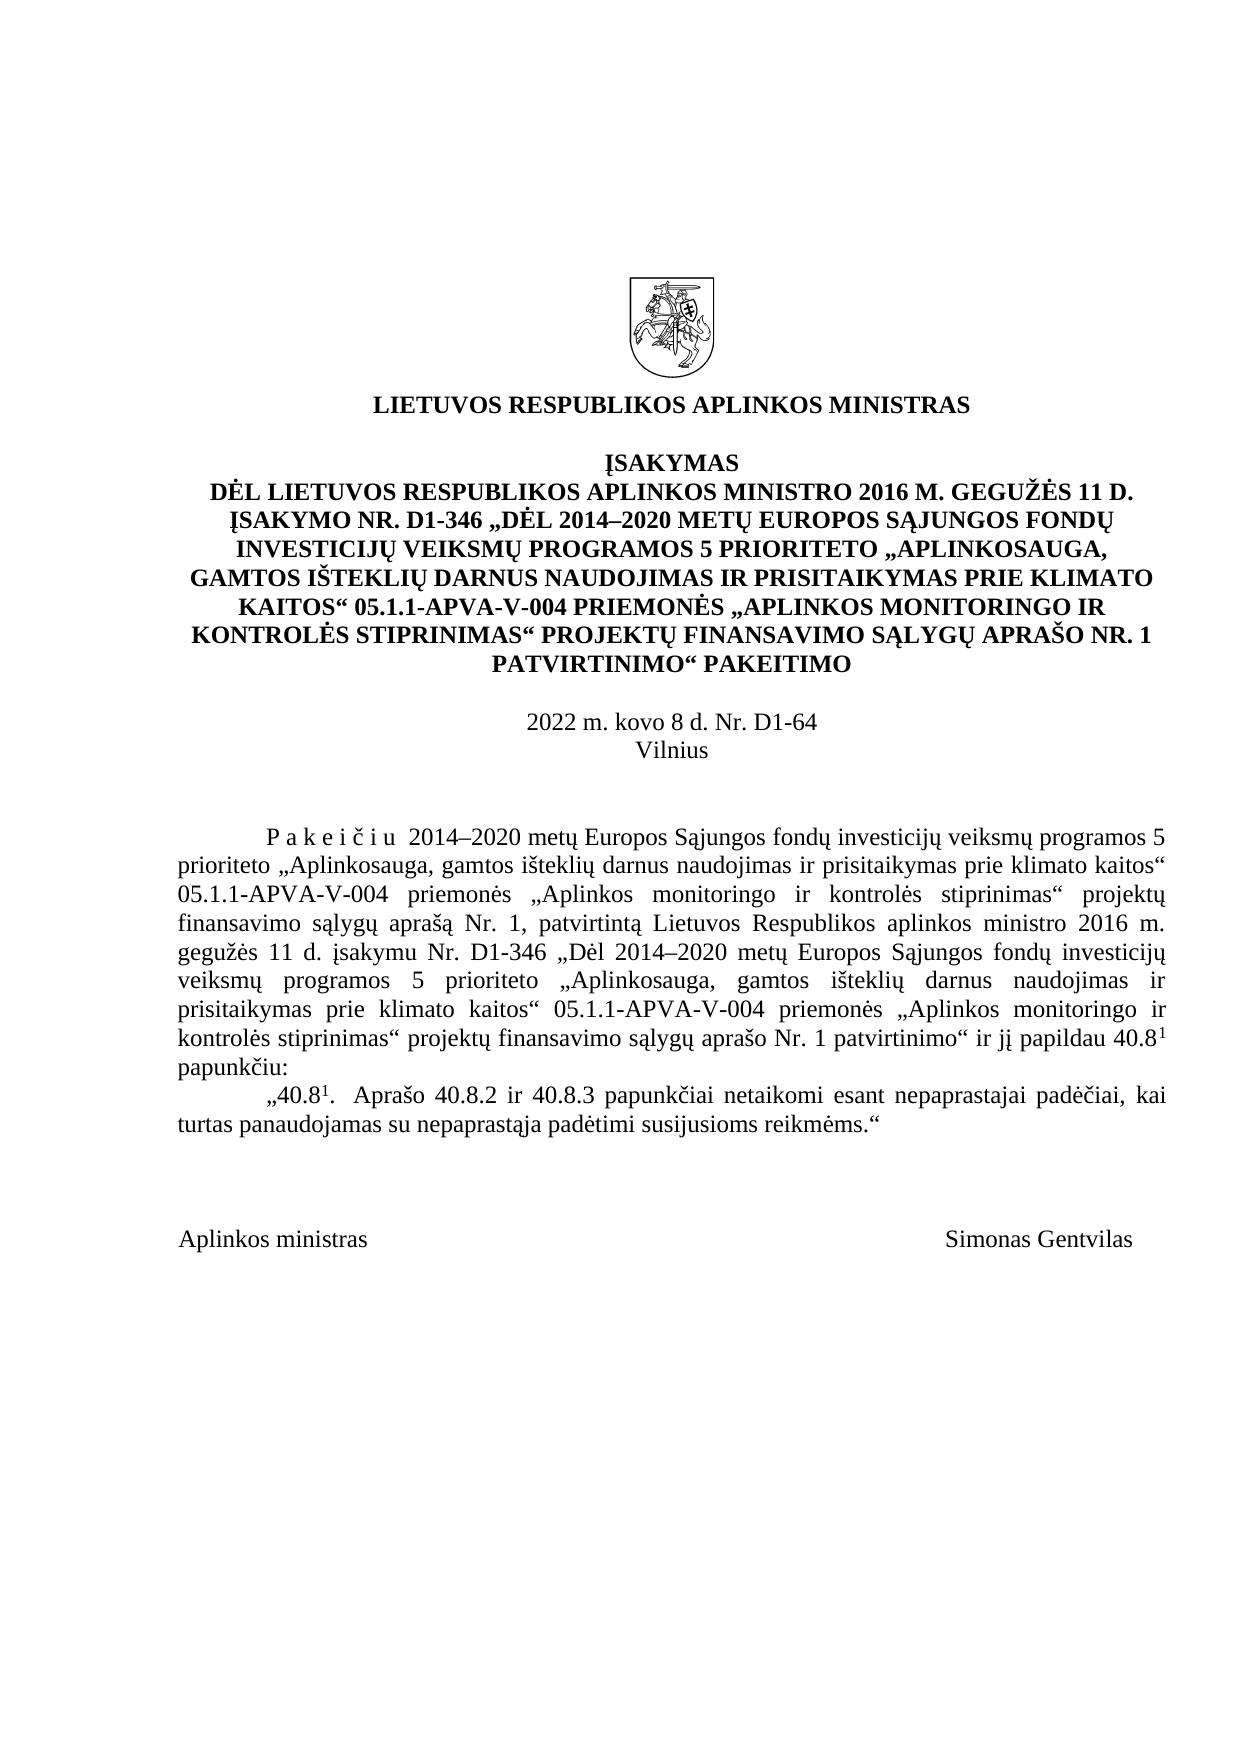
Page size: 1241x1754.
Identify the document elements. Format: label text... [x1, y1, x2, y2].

text DĖL LIETUVOS RESPUBLIKOS APLINKOS MINISTRO 2016 M. gegužės 11 D. ĮSAKYMO NR. D1-346 „Dėl 2014–2020 METŲ EUROPOS SĄJUNGOS FONDŲ INVESTICIJŲ VEIKSMŲ PROGRAMOS 5 prioriteto „Aplinkosauga, gamtos išteklių darnus naudojimas ir prisitaikymas prie klimato kaitos“ 05.1.1-APVA-V-004 PRIEMONĖS „aplinkos monitoringo ir kontrolės stiprinimas“ PROJEKTŲ FINANSAVIMO SĄLYGŲ APRAŠo NR. 1 patvirtinimo“ pakeitimo [177, 477, 1166, 678]
text 2022 m. kovo 8 d. Nr. D1-64 [177, 707, 1166, 736]
text ĮSAKYMAS [177, 448, 1166, 477]
text LIETUVOS RESPUBLIKOS APLINKOS MINISTRAS [177, 391, 1166, 419]
text „40.81. Aprašo 40.8.2 ir 40.8.3 papunkčiai netaikomi esant nepaprastajai padėčiai, kai turtas panaudojamas su nepaprastąja padėtimi susijusioms reikmėms.“ [177, 1081, 1166, 1138]
text Aplinkos ministras Simonas Gentvilas [178, 1224, 1163, 1253]
text Vilnius [177, 736, 1166, 793]
text Pakeičiu 2014–2020 metų Europos Sąjungos fondų investicijų veiksmų programos 5 prioriteto „Aplinkosauga, gamtos išteklių darnus naudojimas ir prisitaikymas prie klimato kaitos“ 05.1.1-APVA-V-004 priemonės „Aplinkos monitoringo ir kontrolės stiprinimas“ projektų finansavimo sąlygų aprašą Nr. 1, patvirtintą Lietuvos Respublikos aplinkos ministro 2016 m. gegužės 11 d. įsakymu Nr. D1-346 „Dėl 2014–2020 metų Europos Sąjungos fondų investicijų veiksmų programos 5 prioriteto „Aplinkosauga, gamtos išteklių darnus naudojimas ir prisitaikymas prie klimato kaitos“ 05.1.1-APVA-V-004 priemonės „Aplinkos monitoringo ir kontrolės stiprinimas“ projektų finansavimo sąlygų aprašo Nr. 1 patvirtinimo“ ir jį papildau 40.81 papunkčiu: [177, 822, 1166, 1081]
